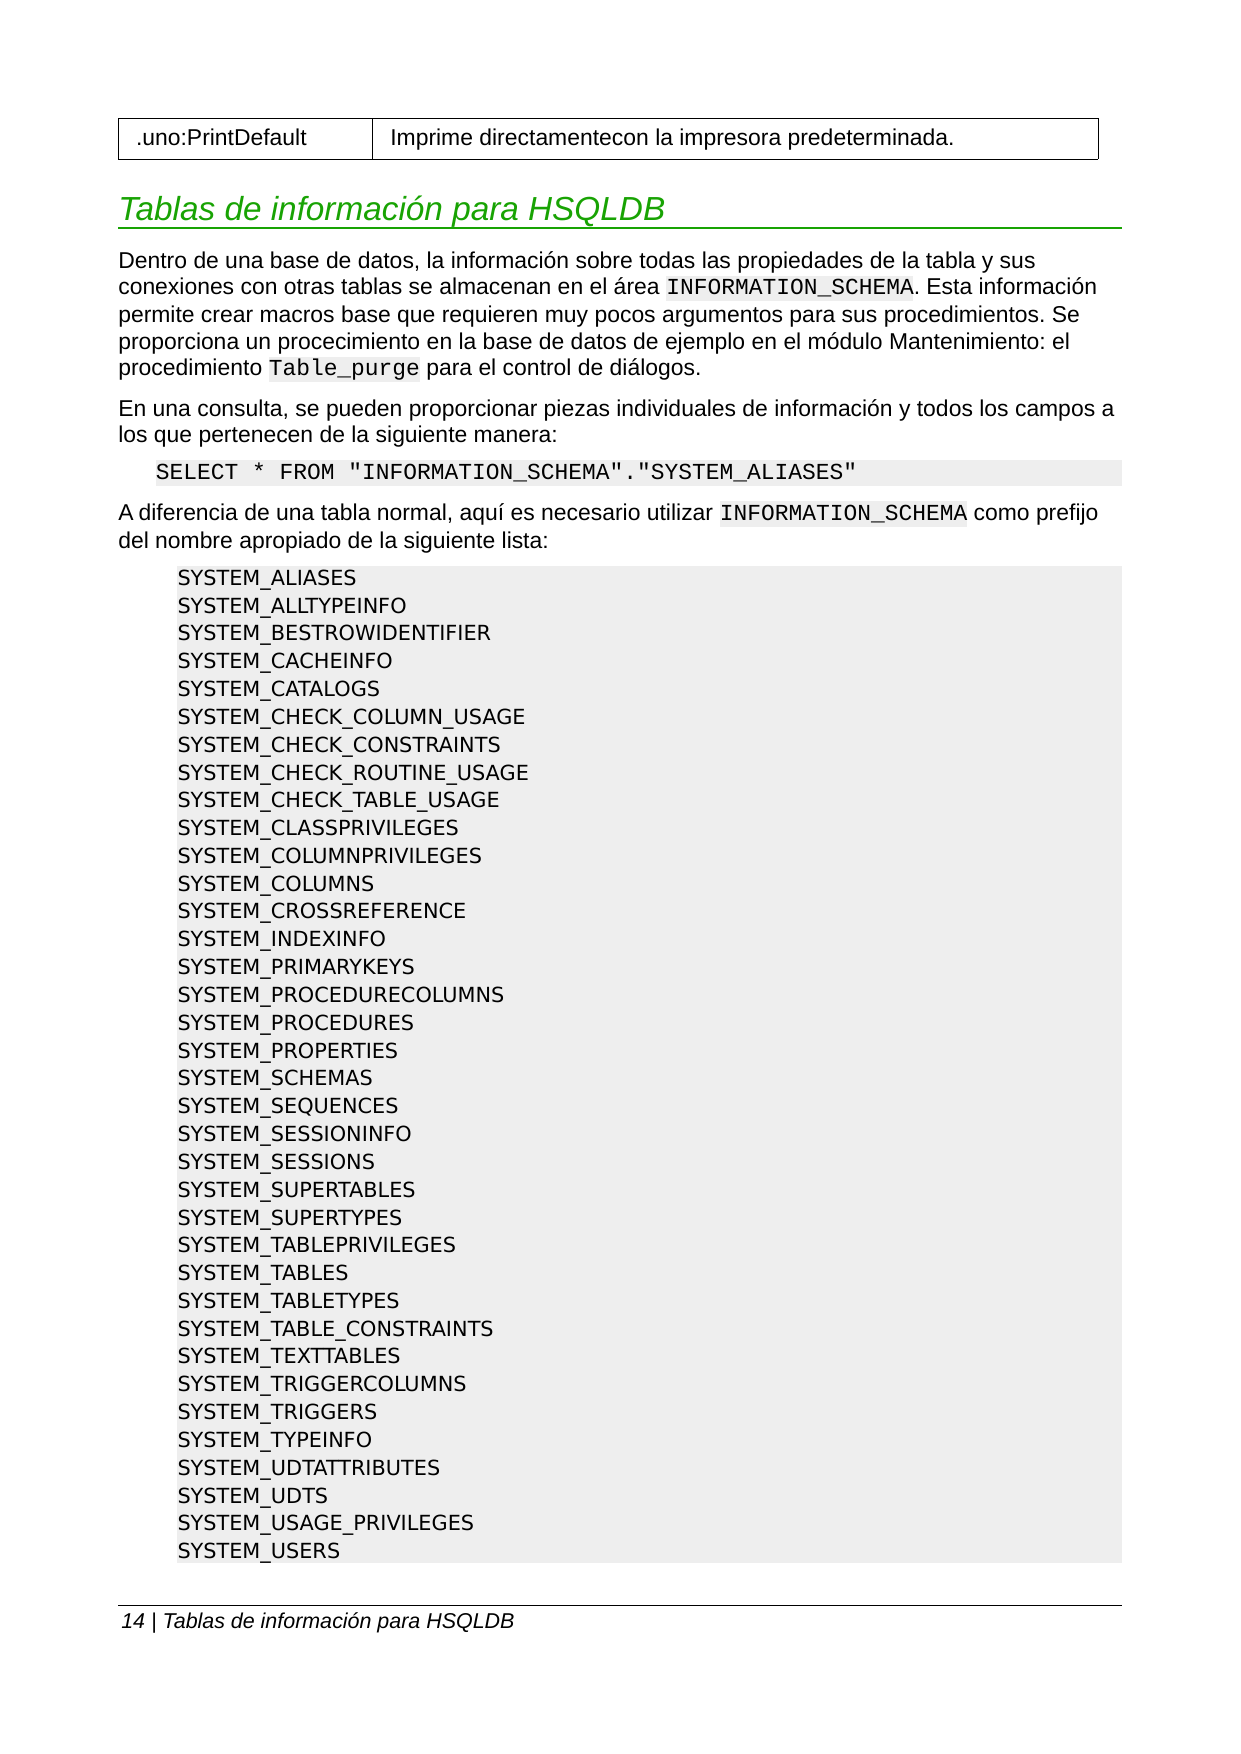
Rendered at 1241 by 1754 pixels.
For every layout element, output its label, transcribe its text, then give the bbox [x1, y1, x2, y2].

text SYSTEM_CHECK_TABLE_USAGE [177, 788, 1122, 813]
text SYSTEM_ALLTYPEINFO [177, 594, 1122, 618]
text SYSTEM_USAGE_PRIVILEGES [177, 1511, 1122, 1536]
text SYSTEM_BESTROWIDENTIFIER [177, 621, 1122, 646]
text SYSTEM_TABLETYPES [177, 1289, 1122, 1313]
text SYSTEM_SCHEMAS [177, 1066, 1122, 1091]
text SYSTEM_SESSIONINFO [177, 1122, 1122, 1146]
text SYSTEM_SUPERTYPES [177, 1206, 1122, 1230]
text SYSTEM_CATALOGS [177, 677, 1122, 701]
text SYSTEM_PROCEDURECOLUMNS [177, 983, 1122, 1007]
table_cell .uno:PrintDefault [119, 119, 372, 159]
text SYSTEM_TEXTTABLES [177, 1344, 1122, 1369]
text SYSTEM_TABLES [177, 1261, 1122, 1285]
text SYSTEM_CLASSPRIVILEGES [177, 816, 1122, 840]
text SYSTEM_PROCEDURES [177, 1011, 1122, 1035]
text SELECT * FROM ″INFORMATION_SCHEMA″.″SYSTEM_ALIASES″ [156, 460, 1122, 486]
text SYSTEM_PROPERTIES [177, 1039, 1122, 1063]
text A diferencia de una tabla normal, aquí es necesario utilizar INFORMATION_SCHEMA como prefijo del nombre apropiado de la siguiente lista: [118, 499, 1122, 553]
text SYSTEM_CHECK_COLUMN_USAGE [177, 705, 1122, 729]
text SYSTEM_UDTATTRIBUTES [177, 1456, 1122, 1480]
subtitle Tablas de información para HSQLDB [118, 188, 1122, 227]
text SYSTEM_UDTS [177, 1484, 1122, 1508]
text SYSTEM_TABLE_CONSTRAINTS [177, 1317, 1122, 1341]
text SYSTEM_TRIGGERCOLUMNS [177, 1372, 1122, 1397]
text SYSTEM_SUPERTABLES [177, 1178, 1122, 1202]
table_cell Imprime directamentecon la impresora predeterminada. [373, 119, 1098, 159]
text Dentro de una base de datos, la información sobre todas las propiedades de la tabla y sus conexiones con otras tablas se almacenan en el área INFORMATION_SCHEMA. Esta información permite crear macros base que requieren muy pocos argumentos para sus procedimientos. Se proporciona un procecimiento en la base de datos de ejemplo en el módulo Mantenimiento: el procedimiento Table_purge para el control de diálogos. [118, 247, 1122, 382]
text SYSTEM_TABLEPRIVILEGES [177, 1233, 1122, 1258]
text SYSTEM_CACHEINFO [177, 649, 1122, 673]
text SYSTEM_USERS [177, 1539, 1122, 1563]
text SYSTEM_SESSIONS [177, 1150, 1122, 1174]
text SYSTEM_PRIMARYKEYS [177, 955, 1122, 979]
text En una consulta, se pueden proporcionar piezas individuales de información y todos los campos a los que pertenecen de la siguiente manera: [118, 395, 1122, 448]
text SYSTEM_SEQUENCES [177, 1094, 1122, 1118]
text SYSTEM_INDEXINFO [177, 927, 1122, 952]
text SYSTEM_TRIGGERS [177, 1400, 1122, 1424]
text SYSTEM_TYPEINFO [177, 1428, 1122, 1452]
text SYSTEM_ALIASES [177, 566, 1122, 590]
text SYSTEM_CHECK_ROUTINE_USAGE [177, 761, 1122, 785]
text SYSTEM_COLUMNPRIVILEGES [177, 844, 1122, 868]
text SYSTEM_CROSSREFERENCE [177, 899, 1122, 924]
text SYSTEM_CHECK_CONSTRAINTS [177, 733, 1122, 757]
text SYSTEM_COLUMNS [177, 872, 1122, 896]
